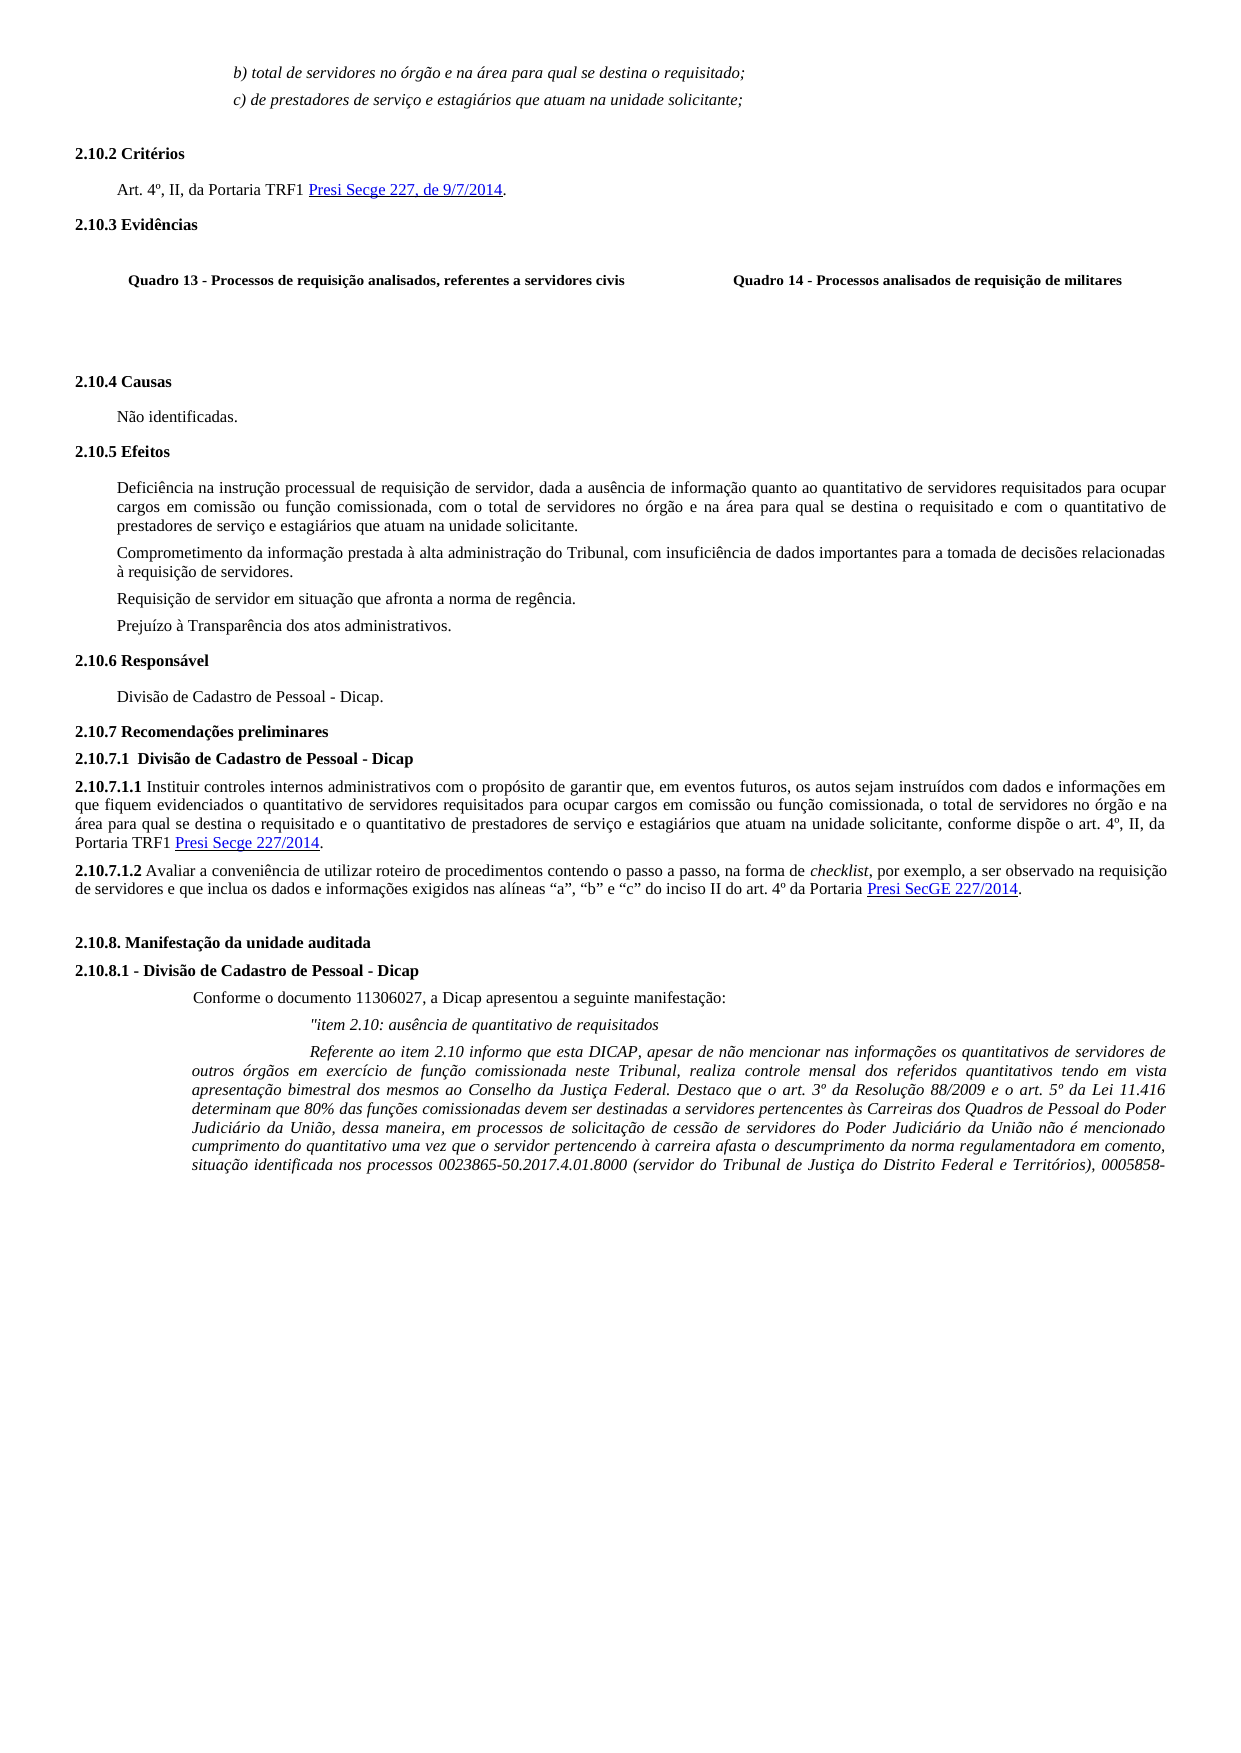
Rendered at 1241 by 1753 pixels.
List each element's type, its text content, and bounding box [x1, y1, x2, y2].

text Divisão de Cadastro de Pessoal - Dicap. [117, 686, 1196, 706]
text "item 2.10: ausência de quantitativo de requisitados [309, 1014, 1196, 1034]
text Requisição de servidor em situação que afronta a norma de regência. Prejuízo à Transparência dos atos administrativos. [117, 589, 576, 635]
subtitle Causas [75, 371, 1196, 391]
list Divisão de Cadastro de Pessoal - Dicap [75, 749, 1196, 768]
list Avaliar a conveniência de utilizar roteiro de procedimentos contendo o passo a passo, na forma de checklist, por exemplo, a ser observado na requisição de servidores e que inclua os dados e informações exigidos nas alíneas “a”, “b” e “c” do inciso II do art. 4º da Portaria Presi SecGE 227/2014. [75, 860, 1167, 898]
text Quadro 13 - Processos de requisição analisados, referentes a servidores civis Quadro 14 - Processos analisados de requisição de militares [128, 272, 1196, 289]
text Referente ao item 2.10 informo que esta DICAP, apesar de não mencionar nas informações os quantitativos de servidores de outros órgãos em exercício de função comissionada neste Tribunal, realiza controle mensal dos referidos quantitativos tendo em vista apresentação bimestral dos mesmos ao Conselho da Justiça Federal. Destaco que o art. 3º da Resolução 88/2009 e o art. 5º da Lei 11.416 determinam que 80% das funções comissionadas devem ser destinadas a servidores pertencentes às Carreiras dos Quadros de Pessoal do Poder Judiciário da União, dessa maneira, em processos de solicitação de cessão de servidores do Poder Judiciário da União não é mencionado cumprimento do quantitativo uma vez que o servidor pertencendo à carreira afasta o descumprimento da norma regulamentadora em comento, situação identificada nos processos 0023865-50.2017.4.01.8000 (servidor do Tribunal de Justiça do Distrito Federal e Territórios), 0005858- [192, 1042, 1168, 1174]
subtitle Evidências [75, 215, 1196, 234]
subtitle Manifestação da unidade auditada [75, 933, 1196, 952]
subtitle Responsável [75, 651, 1196, 670]
list - Divisão de Cadastro de Pessoal - Dicap [75, 960, 1196, 979]
list total de servidores no órgão e na área para qual se destina o requisitado; [233, 63, 1196, 82]
subtitle Critérios [75, 144, 1196, 163]
text Deficiência na instrução processual de requisição de servidor, dada a ausência de informação quanto ao quantitativo de servidores requisitados para ocupar cargos em comissão ou função comissionada, com o total de servidores no órgão e na área para qual se destina o requisitado e com o quantitativo de prestadores de serviço e estagiários que atuam na unidade solicitante. [117, 478, 1168, 535]
text Conforme o documento 11306027, a Dicap apresentou a seguinte manifestação: [193, 987, 1196, 1007]
subtitle Efeitos [75, 442, 1196, 461]
list de prestadores de serviço e estagiários que atuam na unidade solicitante; [233, 90, 1196, 109]
text Não identificadas. [117, 407, 1196, 426]
text Comprometimento da informação prestada à alta administração do Tribunal, com insuficiência de dados importantes para a tomada de decisões relacionadas à requisição de servidores. [117, 543, 1167, 581]
subtitle Recomendações preliminares [75, 722, 1196, 741]
list Instituir controles internos administrativos com o propósito de garantir que, em eventos futuros, os autos sejam instruídos com dados e informações em que fiquem evidenciados o quantitativo de servidores requisitados para ocupar cargos em comissão ou função comissionada, o total de servidores no órgão e na área para qual se destina o requisitado e o quantitativo de prestadores de serviço e estagiários que atuam na unidade solicitante, conforme dispõe o art. 4º, II, da Portaria TRF1 Presi Secge 227/2014. [75, 776, 1167, 852]
text Art. 4º, II, da Portaria TRF1 Presi Secge 227, de 9/7/2014. [117, 179, 1196, 199]
